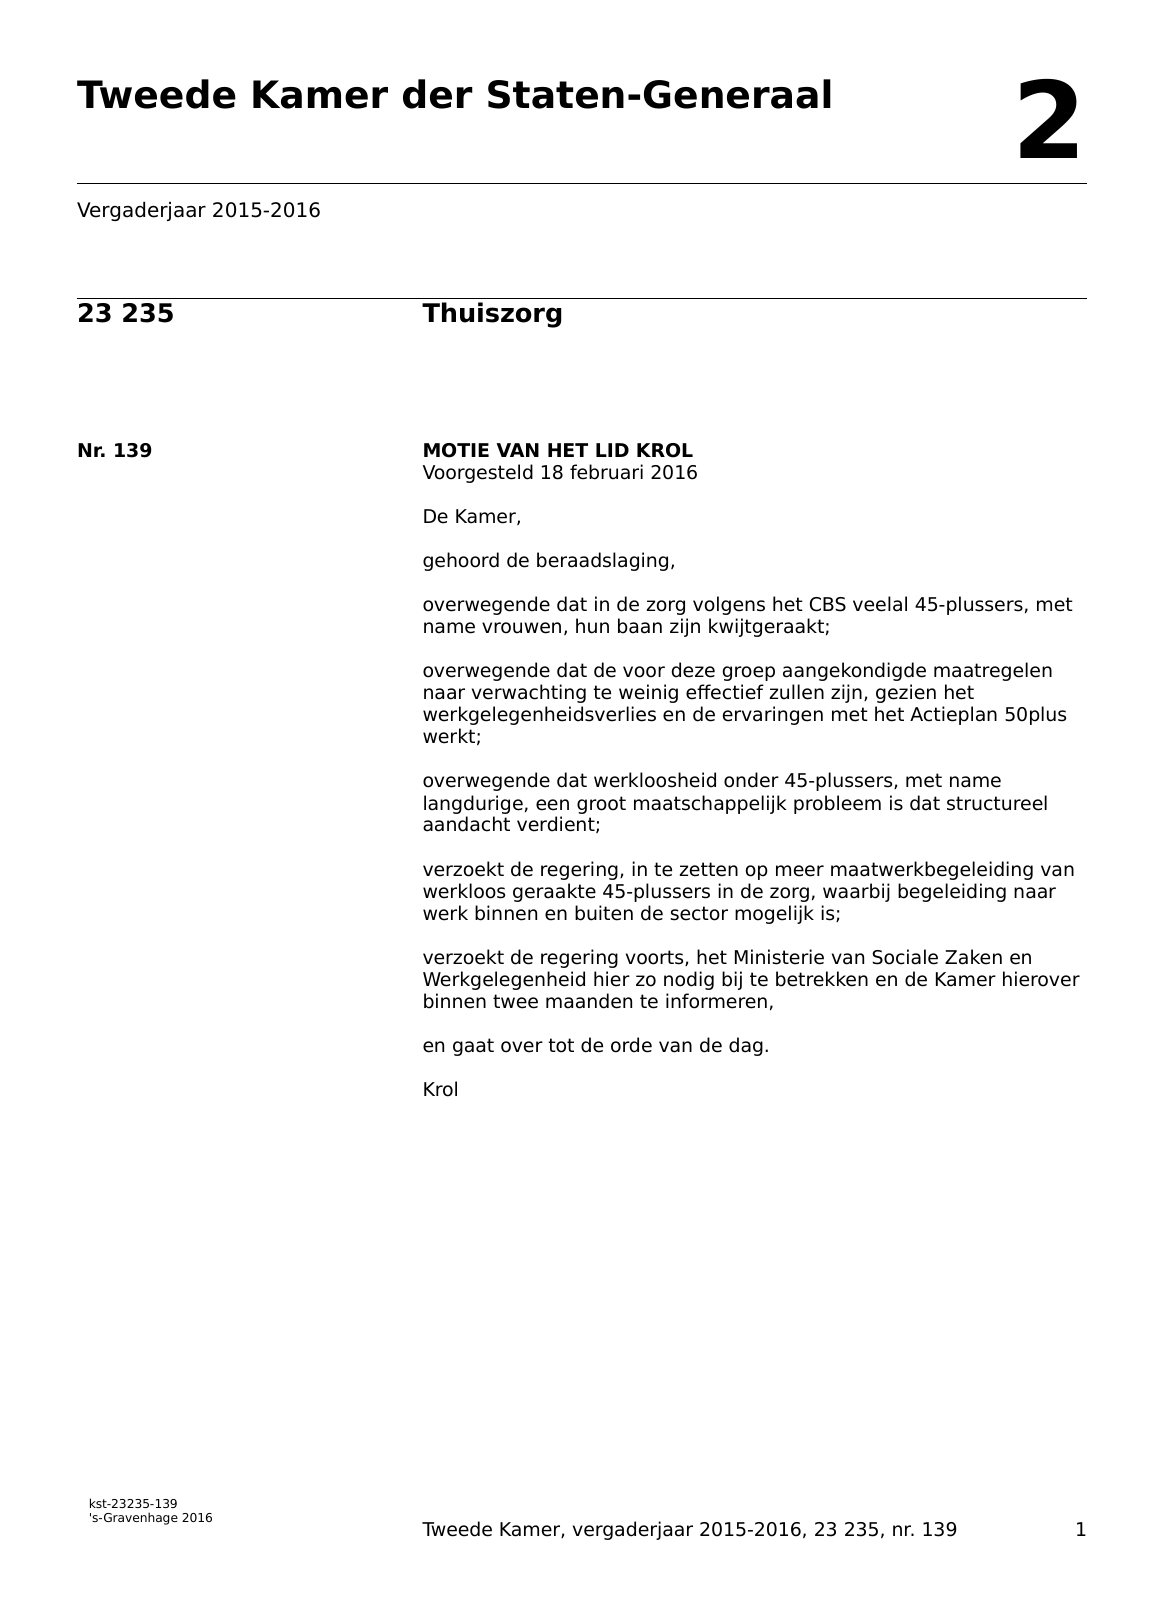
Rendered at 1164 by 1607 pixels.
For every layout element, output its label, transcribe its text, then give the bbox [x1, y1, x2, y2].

subtitle Nr. 139 MOTIE VAN HET LID KROL [77, 440, 1087, 462]
text gehoord de beraadslaging, [422, 550, 1087, 572]
text verzoekt de regering, in te zetten op meer maatwerkbegeleiding van werkloos geraakte 45-plussers in de zorg, waarbij begeleiding naar werk binnen en buiten de sector mogelijk is; [422, 858, 1087, 924]
text verzoekt de regering voorts, het Ministerie van Sociale Zaken en Werkgelegenheid hier zo nodig bij te betrekken en de Kamer hierover binnen twee maanden te informeren, [422, 947, 1087, 1013]
text overwegende dat werkloosheid onder 45-plussers, met name langdurige, een groot maatschappelijk probleem is dat structureel aandacht verdient; [422, 770, 1087, 836]
table_cell Vergaderjaar 2015-2016 [77, 184, 1087, 298]
subtitle 23 235 Thuiszorg [77, 299, 1087, 329]
table_header 2 [886, 59, 1087, 183]
text kst-23235-139 [88, 1497, 323, 1511]
text De Kamer, [422, 506, 1087, 528]
text overwegende dat de voor deze groep aangekondigde maatregelen naar verwachting te weinig effectief zullen zijn, gezien het werkgelegenheidsverlies en de ervaringen met het Actieplan 50plus werkt; [422, 660, 1087, 748]
text overwegende dat in de zorg volgens het CBS veelal 45-plussers, met name vrouwen, hun baan zijn kwijtgeraakt; [422, 594, 1087, 638]
table_header Tweede Kamer der Staten-Generaal [77, 59, 886, 183]
text Voorgesteld 18 februari 2016 [422, 462, 1087, 484]
text 's-Gravenhage 2016 [88, 1511, 323, 1525]
text en gaat over tot de orde van de dag. [422, 1035, 1087, 1057]
text Krol [422, 1079, 1087, 1101]
